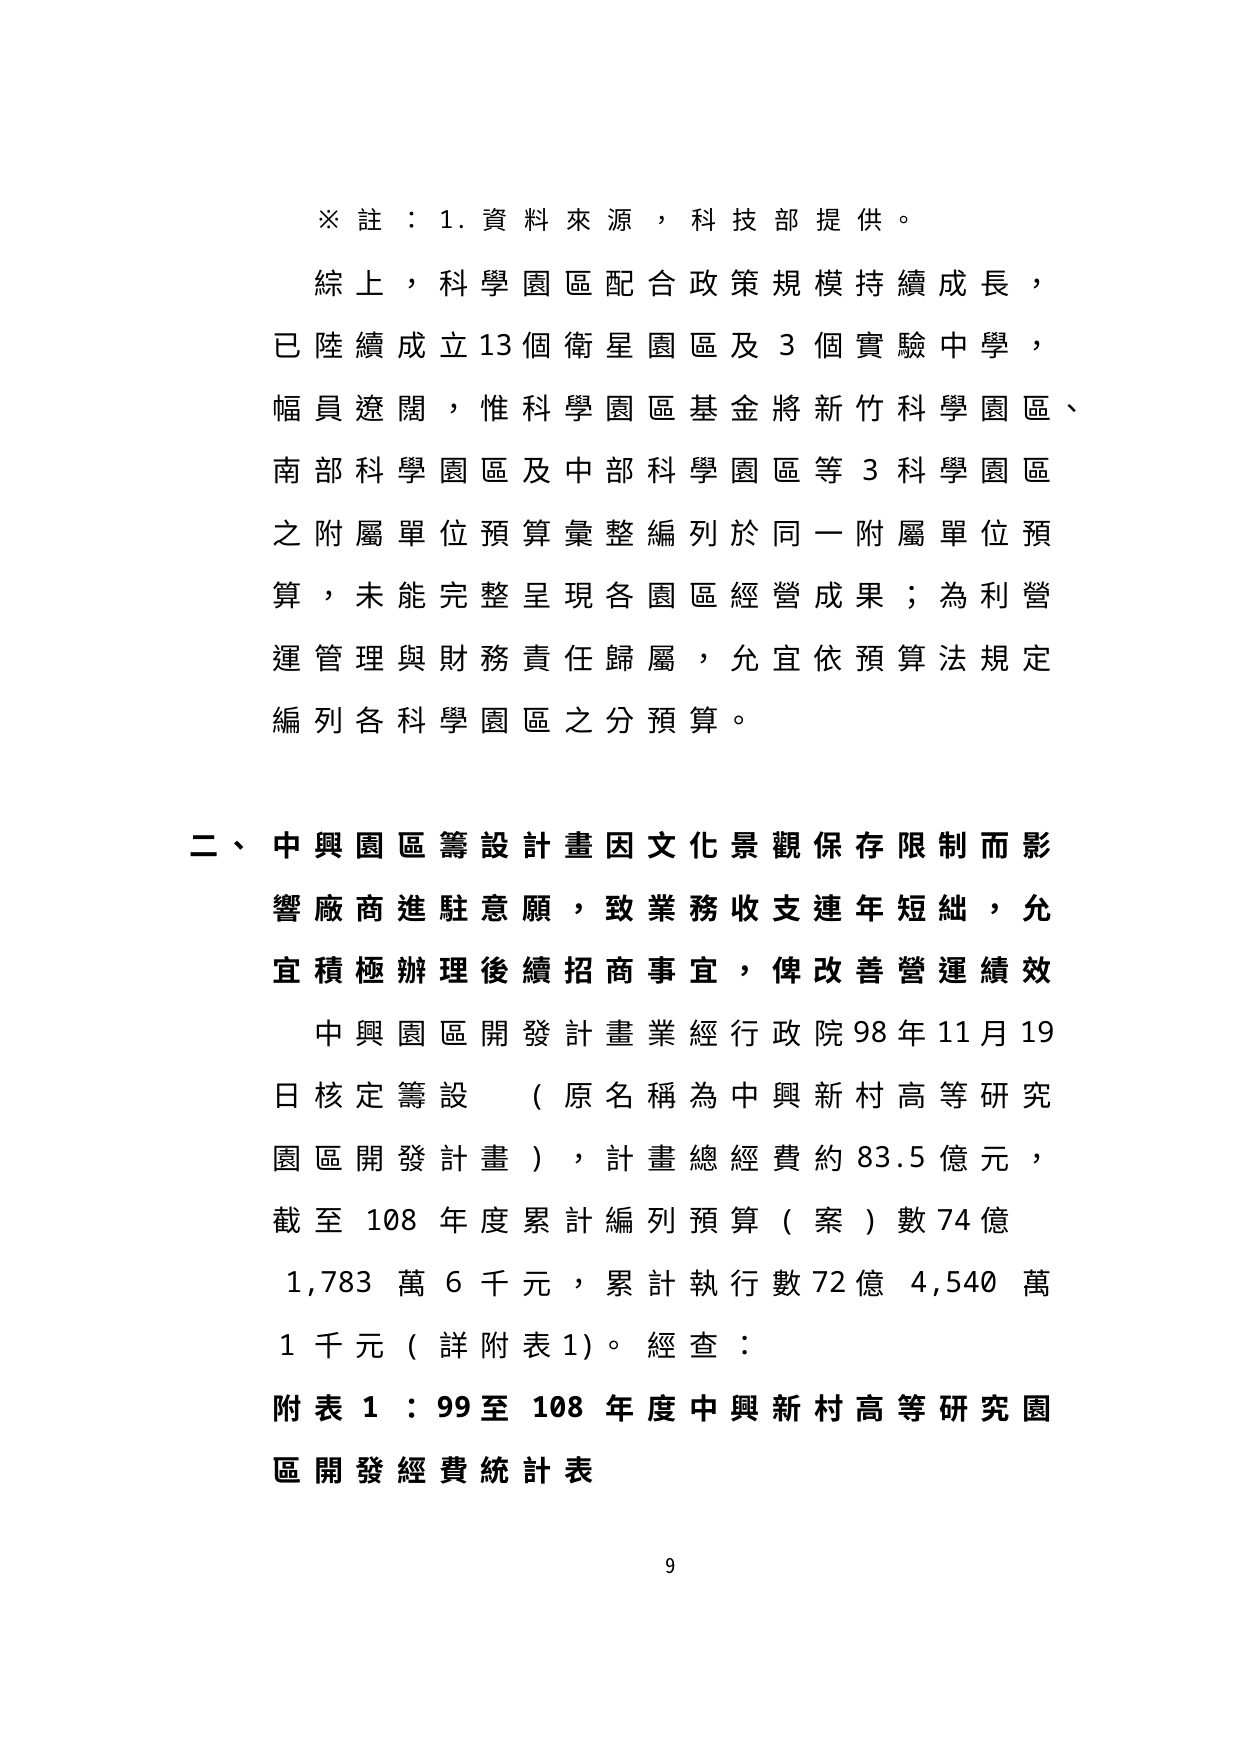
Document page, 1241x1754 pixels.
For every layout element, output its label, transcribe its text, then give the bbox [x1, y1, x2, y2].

text 附表1：99至108年度中興新村高等研究園區開發經費統計表 [242, 1365, 1072, 1490]
text 中興園區開發計畫業經行政院98年11月19日核定籌設 (原名稱為中興新村高等研究園區開發計畫)，計畫總經費約83.5億元，截至108年度累計編列預算(案)數74億1,783萬6千元，累計執行數72億4,540萬1千元(詳附表1)。經查： [242, 990, 1058, 1365]
text ※註：1.資料來源，科技部提供。 [268, 177, 1058, 240]
text 綜上，科學園區配合政策規模持續成長，已陸續成立13個衛星園區及3個實驗中學，幅員遼闊，惟科學園區基金將新竹科學園區、南部科學園區及中部科學園區等3科學園區之附屬單位預算彙整編列於同一附屬單位預算，未能完整呈現各園區經營成果；為利營運管理與財務責任歸屬，允宜依預算法規定編列各科學園區之分預算。 [242, 240, 1058, 740]
text 二、中興園區籌設計畫因文化景觀保存限制而影響廠商進駐意願，致業務收支連年短絀，允宜積極辦理後續招商事宜，俾改善營運績效 [183, 802, 1058, 990]
